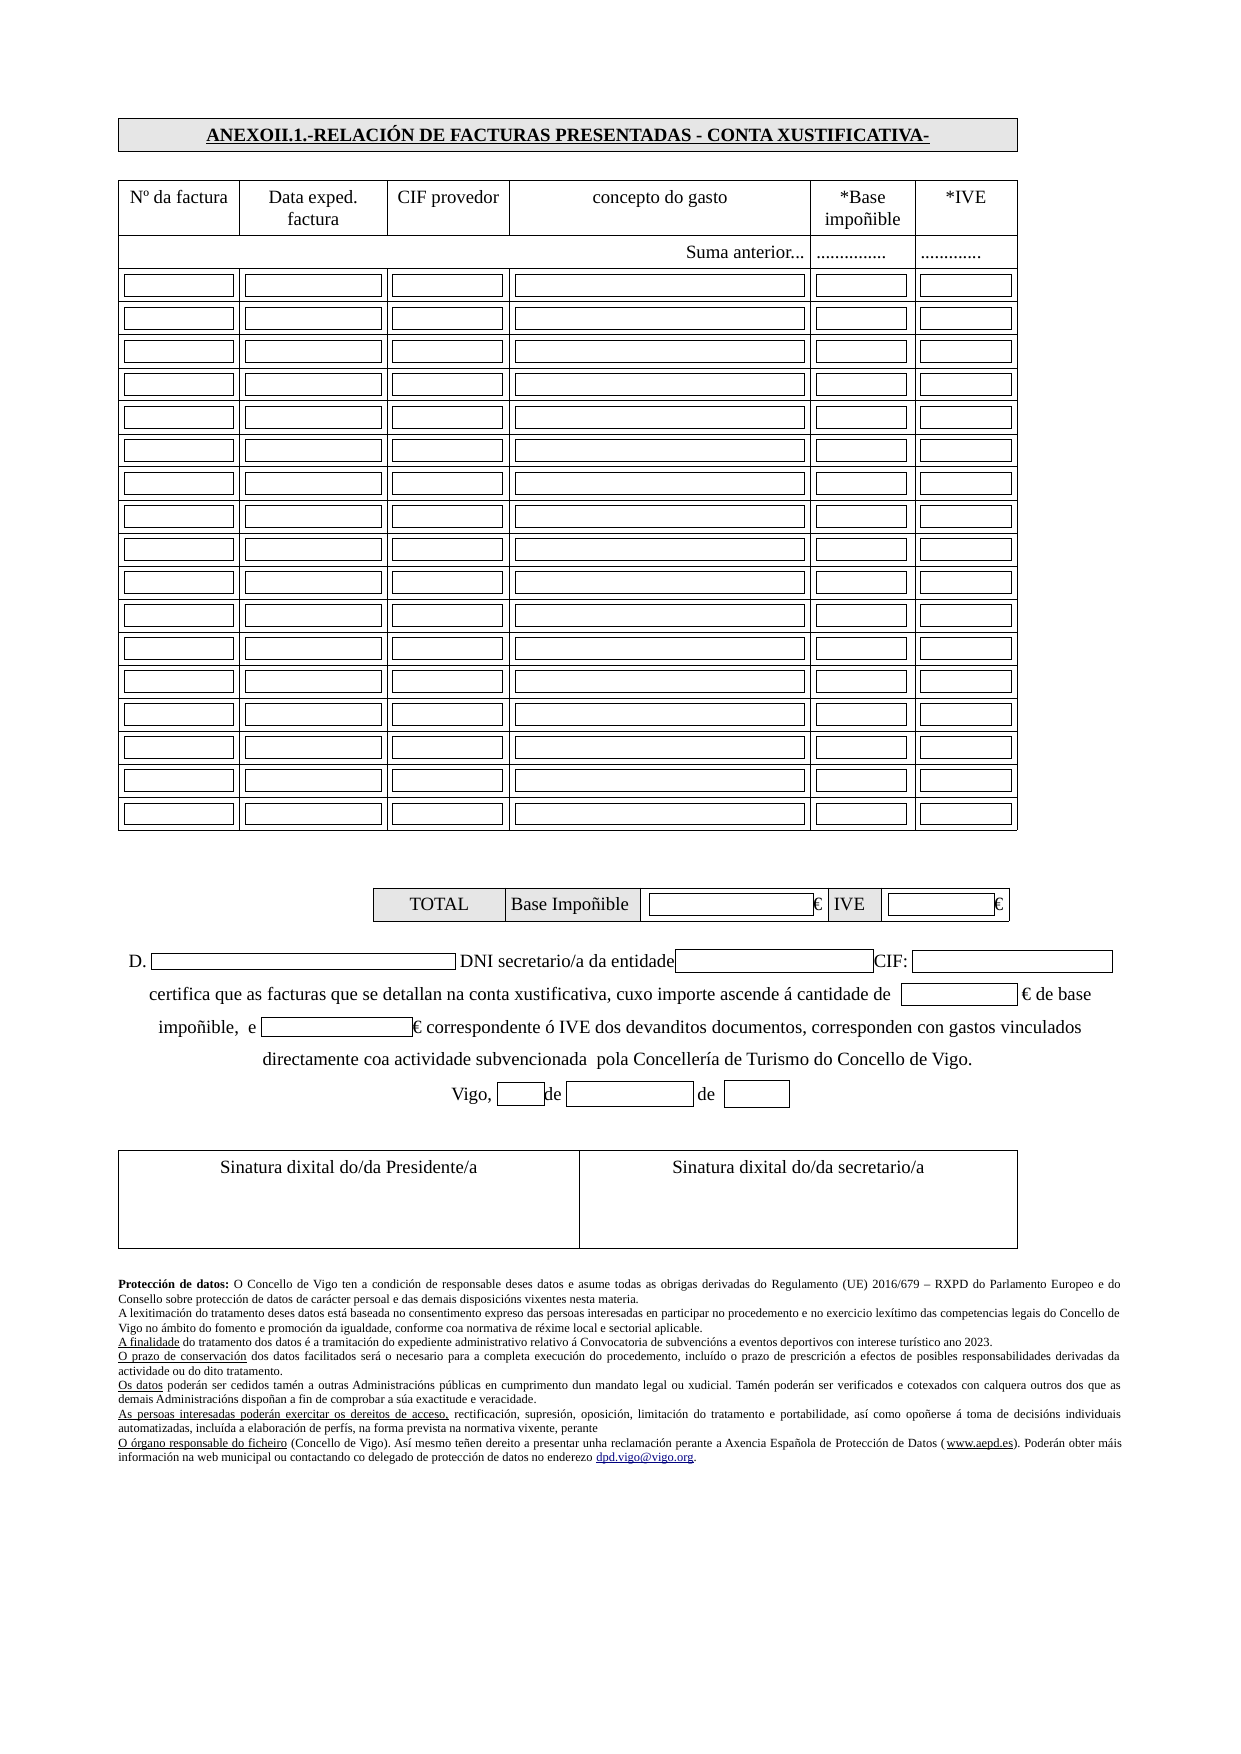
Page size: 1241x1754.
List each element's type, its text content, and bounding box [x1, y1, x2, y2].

table_cell [240, 732, 387, 764]
table_cell [388, 600, 509, 632]
table_cell [510, 732, 810, 764]
table_cell [811, 435, 915, 466]
text O órgano responsable do ficheiro (Concello de Vigo). Así mesmo teñen dereito a presentar unha reclamación perante a Axencia Española de Protección de Datos (www.aepd.es). Poderán obter máis información na web municipal ou contactando co delegado de protección de datos no enderezo dpd.vigo@vigo.org. [118, 1435, 1122, 1464]
table_cell [119, 666, 239, 698]
table_cell [388, 666, 509, 698]
text [790, 1080, 1122, 1107]
table_cell [916, 567, 1017, 598]
table_cell [510, 435, 810, 466]
table_cell [119, 369, 239, 400]
table_cell [811, 633, 915, 664]
table_cell [388, 335, 509, 367]
table_cell [240, 369, 387, 400]
table_cell [510, 765, 810, 797]
table_cell [811, 765, 915, 797]
text A lexitimación do tratamento deses datos está baseada no consentimento expreso das persoas interesadas en participar no procedemento e no exercicio lexítimo das competencias legais do Concello de Vigo no ámbito do fomento e promoción da igualdade, conforme coa normativa de réxime local e sectorial aplicable. [118, 1306, 1122, 1335]
table_cell [119, 633, 239, 664]
table_cell [388, 699, 509, 731]
table_cell [240, 501, 387, 532]
table_cell [510, 699, 810, 731]
table_header Nº da factura [119, 181, 239, 235]
table_cell [916, 269, 1017, 301]
table_cell [240, 798, 387, 830]
table_header Sinatura dixital do/da secretario/a [580, 1151, 1017, 1248]
table_cell [916, 302, 1017, 334]
table_header € [641, 889, 828, 921]
table_cell [811, 401, 915, 433]
table_cell [811, 335, 915, 367]
text A finalidade do tratamento dos datos é a tramitación do expediente administrativo relativo á Convocatoria de subvencións a eventos deportivos con interese turístico ano 2023. [118, 1335, 1122, 1349]
table_cell [388, 534, 509, 566]
table_cell [119, 765, 239, 797]
table_header CIF provedor [388, 181, 509, 235]
table_cell [916, 798, 1017, 830]
table_cell [240, 633, 387, 664]
table_cell [119, 269, 239, 301]
table_cell [916, 633, 1017, 664]
table_cell [510, 534, 810, 566]
table_header *Base impoñible [811, 181, 915, 235]
table_cell [119, 501, 239, 532]
text D. DNI secretario/a da entidadeCIF: certifica que as facturas que se detallan na conta xustificativa, cuxo importe ascende á cantidade de € de base impoñible, e € correspondente ó IVE dos devanditos documentos, corresponden con gastos vinculados directamente coa actividade subvencionada pola Concellería de Turismo do Concello de Vigo. [118, 949, 1122, 1069]
table_cell [811, 798, 915, 830]
table_cell [510, 600, 810, 632]
table_cell [240, 765, 387, 797]
table_cell [388, 467, 509, 499]
table_cell [916, 732, 1017, 764]
table_cell [388, 401, 509, 433]
table_cell [811, 269, 915, 301]
text O prazo de conservación dos datos facilitados será o necesario para a completa execución do procedemento, incluído o prazo de prescrición a efectos de posibles responsabilidades derivadas da actividade ou do dito tratamento. [118, 1349, 1122, 1378]
table_cell [510, 369, 810, 400]
table_cell [916, 435, 1017, 466]
table_header € [882, 889, 1009, 921]
table_cell [811, 567, 915, 598]
table_header Base Impoñible [506, 889, 640, 921]
table_cell [119, 335, 239, 367]
table_cell [240, 567, 387, 598]
table_cell [119, 435, 239, 466]
text Vigo, de de [118, 1080, 724, 1107]
table_cell [119, 534, 239, 566]
table_header concepto do gasto [510, 181, 810, 235]
table_cell [811, 699, 915, 731]
table_cell [119, 467, 239, 499]
table_cell [510, 467, 810, 499]
table_cell [510, 302, 810, 334]
table_cell [811, 666, 915, 698]
table_cell [388, 567, 509, 598]
table_cell [916, 666, 1017, 698]
table_cell [510, 666, 810, 698]
table_cell [388, 269, 509, 301]
table_cell [240, 534, 387, 566]
text As persoas interesadas poderán exercitar os dereitos de acceso, rectificación, supresión, oposición, limitación do tratamento e portabilidade, así como opoñerse á toma de decisións individuais automatizadas, incluída a elaboración de perfís, na forma prevista na normativa vixente, perante [118, 1407, 1122, 1435]
table_cell [916, 501, 1017, 532]
table_cell [388, 369, 509, 400]
table_cell [388, 302, 509, 334]
table_cell [916, 369, 1017, 400]
table_cell Suma anterior... [119, 236, 810, 268]
table_cell [916, 335, 1017, 367]
table_header ANEXOII.1.-RELACIÓN DE FACTURAS PRESENTADAS - CONTA XUSTIFICATIVA- [119, 119, 1017, 151]
table_header IVE [829, 889, 881, 921]
table_header TOTAL [374, 889, 505, 921]
table_cell [916, 467, 1017, 499]
table_cell [811, 600, 915, 632]
table_cell [811, 467, 915, 499]
table_cell ............... [811, 236, 915, 268]
table_cell [240, 666, 387, 698]
table_cell [811, 732, 915, 764]
table_cell ............. [916, 236, 1017, 268]
table_cell [916, 600, 1017, 632]
table_cell [119, 401, 239, 433]
table_cell [811, 534, 915, 566]
table_cell [119, 699, 239, 731]
table_cell [510, 335, 810, 367]
table_cell [510, 798, 810, 830]
table_cell [388, 501, 509, 532]
table_cell [119, 567, 239, 598]
table_cell [811, 302, 915, 334]
table_cell [811, 501, 915, 532]
table_cell [916, 765, 1017, 797]
table_cell [388, 435, 509, 466]
table_cell [240, 467, 387, 499]
table_cell [388, 765, 509, 797]
table_header *IVE [916, 181, 1017, 235]
table_cell [119, 732, 239, 764]
table_cell [119, 600, 239, 632]
table_cell [916, 699, 1017, 731]
table_cell [240, 335, 387, 367]
table_cell [240, 699, 387, 731]
table_cell [510, 501, 810, 532]
table_cell [388, 732, 509, 764]
table_cell [240, 401, 387, 433]
table_cell [240, 600, 387, 632]
table_cell [811, 369, 915, 400]
table_header Data exped. factura [240, 181, 387, 235]
table_cell [510, 269, 810, 301]
table_cell [240, 269, 387, 301]
table_header Sinatura dixital do/da Presidente/a [119, 1151, 579, 1248]
table_cell [916, 534, 1017, 566]
table_cell [916, 401, 1017, 433]
table_cell [240, 302, 387, 334]
table_cell [240, 435, 387, 466]
text Protección de datos: O Concello de Vigo ten a condición de responsable deses datos e asume todas as obrigas derivadas do Regulamento (UE) 2016/679 – RXPD do Parlamento Europeo e do Consello sobre protección de datos de carácter persoal e das demais disposicións vixentes nesta materia. [118, 1277, 1122, 1306]
table_cell [510, 567, 810, 598]
table_cell [388, 798, 509, 830]
table_cell [119, 302, 239, 334]
table_cell [510, 633, 810, 664]
table_cell [388, 633, 509, 664]
text Os datos poderán ser cedidos tamén a outras Administracións públicas en cumprimento dun mandato legal ou xudicial. Tamén poderán ser verificados e cotexados con calquera outros dos que as demais Administracións dispoñan a fin de comprobar a súa exactitude e veracidade. [118, 1378, 1122, 1407]
table_cell [119, 798, 239, 830]
table_cell [510, 401, 810, 433]
